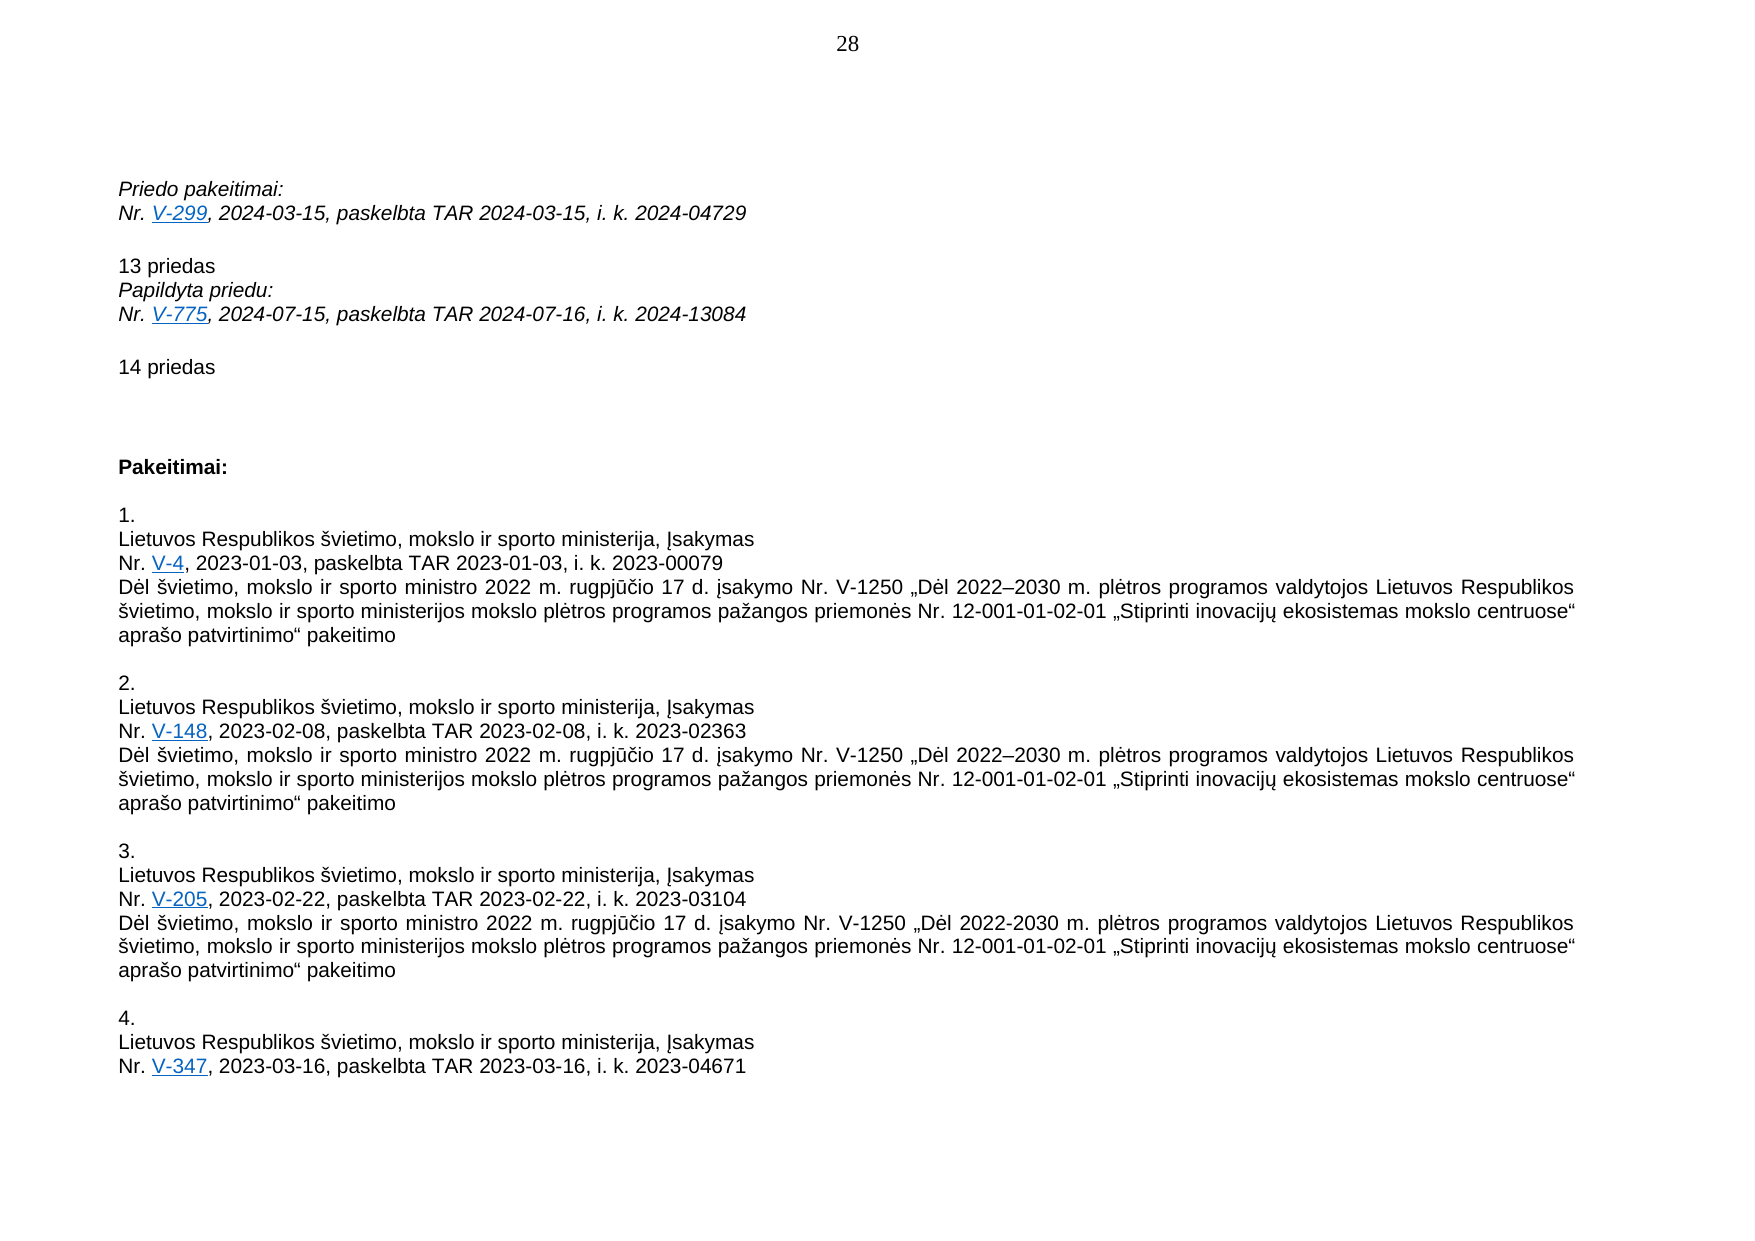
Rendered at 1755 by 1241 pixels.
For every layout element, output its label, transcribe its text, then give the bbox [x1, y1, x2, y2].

text Nr. V-775, 2024-07-15, paskelbta TAR 2024-07-16, i. k. 2024-13084 [118, 302, 1577, 326]
text Lietuvos Respublikos švietimo, mokslo ir sporto ministerija, Įsakymas [118, 695, 1577, 719]
text 2. [118, 671, 1577, 695]
text Lietuvos Respublikos švietimo, mokslo ir sporto ministerija, Įsakymas [118, 1030, 1577, 1054]
text Dėl švietimo, mokslo ir sporto ministro 2022 m. rugpjūčio 17 d. įsakymo Nr. V-1250 „Dėl 2022–2030 m. plėtros programos valdytojos Lietuvos Respublikos švietimo, mokslo ir sporto ministerijos mokslo plėtros programos pažangos priemonės Nr. 12-001-01-02-01 „Stiprinti inovacijų ekosistemas mokslo centruose“ aprašo patvirtinimo“ pakeitimo [118, 743, 1577, 814]
text Dėl švietimo, mokslo ir sporto ministro 2022 m. rugpjūčio 17 d. įsakymo Nr. V-1250 „Dėl 2022-2030 m. plėtros programos valdytojos Lietuvos Respublikos švietimo, mokslo ir sporto ministerijos mokslo plėtros programos pažangos priemonės Nr. 12-001-01-02-01 „Stiprinti inovacijų ekosistemas mokslo centruose“ aprašo patvirtinimo“ pakeitimo [118, 910, 1577, 982]
text Nr. V-4, 2023-01-03, paskelbta TAR 2023-01-03, i. k. 2023-00079 [118, 551, 1577, 575]
text Nr. V-347, 2023-03-16, paskelbta TAR 2023-03-16, i. k. 2023-04671 [118, 1054, 1577, 1078]
text Priedo pakeitimai: [118, 177, 1577, 201]
text 4. [118, 1006, 1577, 1030]
text Dėl švietimo, mokslo ir sporto ministro 2022 m. rugpjūčio 17 d. įsakymo Nr. V-1250 „Dėl 2022–2030 m. plėtros programos valdytojos Lietuvos Respublikos švietimo, mokslo ir sporto ministerijos mokslo plėtros programos pažangos priemonės Nr. 12-001-01-02-01 „Stiprinti inovacijų ekosistemas mokslo centruose“ aprašo patvirtinimo“ pakeitimo [118, 575, 1577, 647]
text Nr. V-299, 2024-03-15, paskelbta TAR 2024-03-15, i. k. 2024-04729 [118, 201, 1577, 225]
text Nr. V-205, 2023-02-22, paskelbta TAR 2023-02-22, i. k. 2023-03104 [118, 886, 1577, 910]
text Pakeitimai: [118, 455, 1577, 479]
text 14 priedas [118, 354, 1577, 378]
text Lietuvos Respublikos švietimo, mokslo ir sporto ministerija, Įsakymas [118, 862, 1577, 886]
text Lietuvos Respublikos švietimo, mokslo ir sporto ministerija, Įsakymas [118, 527, 1577, 551]
text 13 priedas [118, 254, 1577, 278]
text 1. [118, 503, 1577, 527]
text Papildyta priedu: [118, 278, 1577, 302]
text 3. [118, 838, 1577, 862]
text Nr. V-148, 2023-02-08, paskelbta TAR 2023-02-08, i. k. 2023-02363 [118, 719, 1577, 743]
